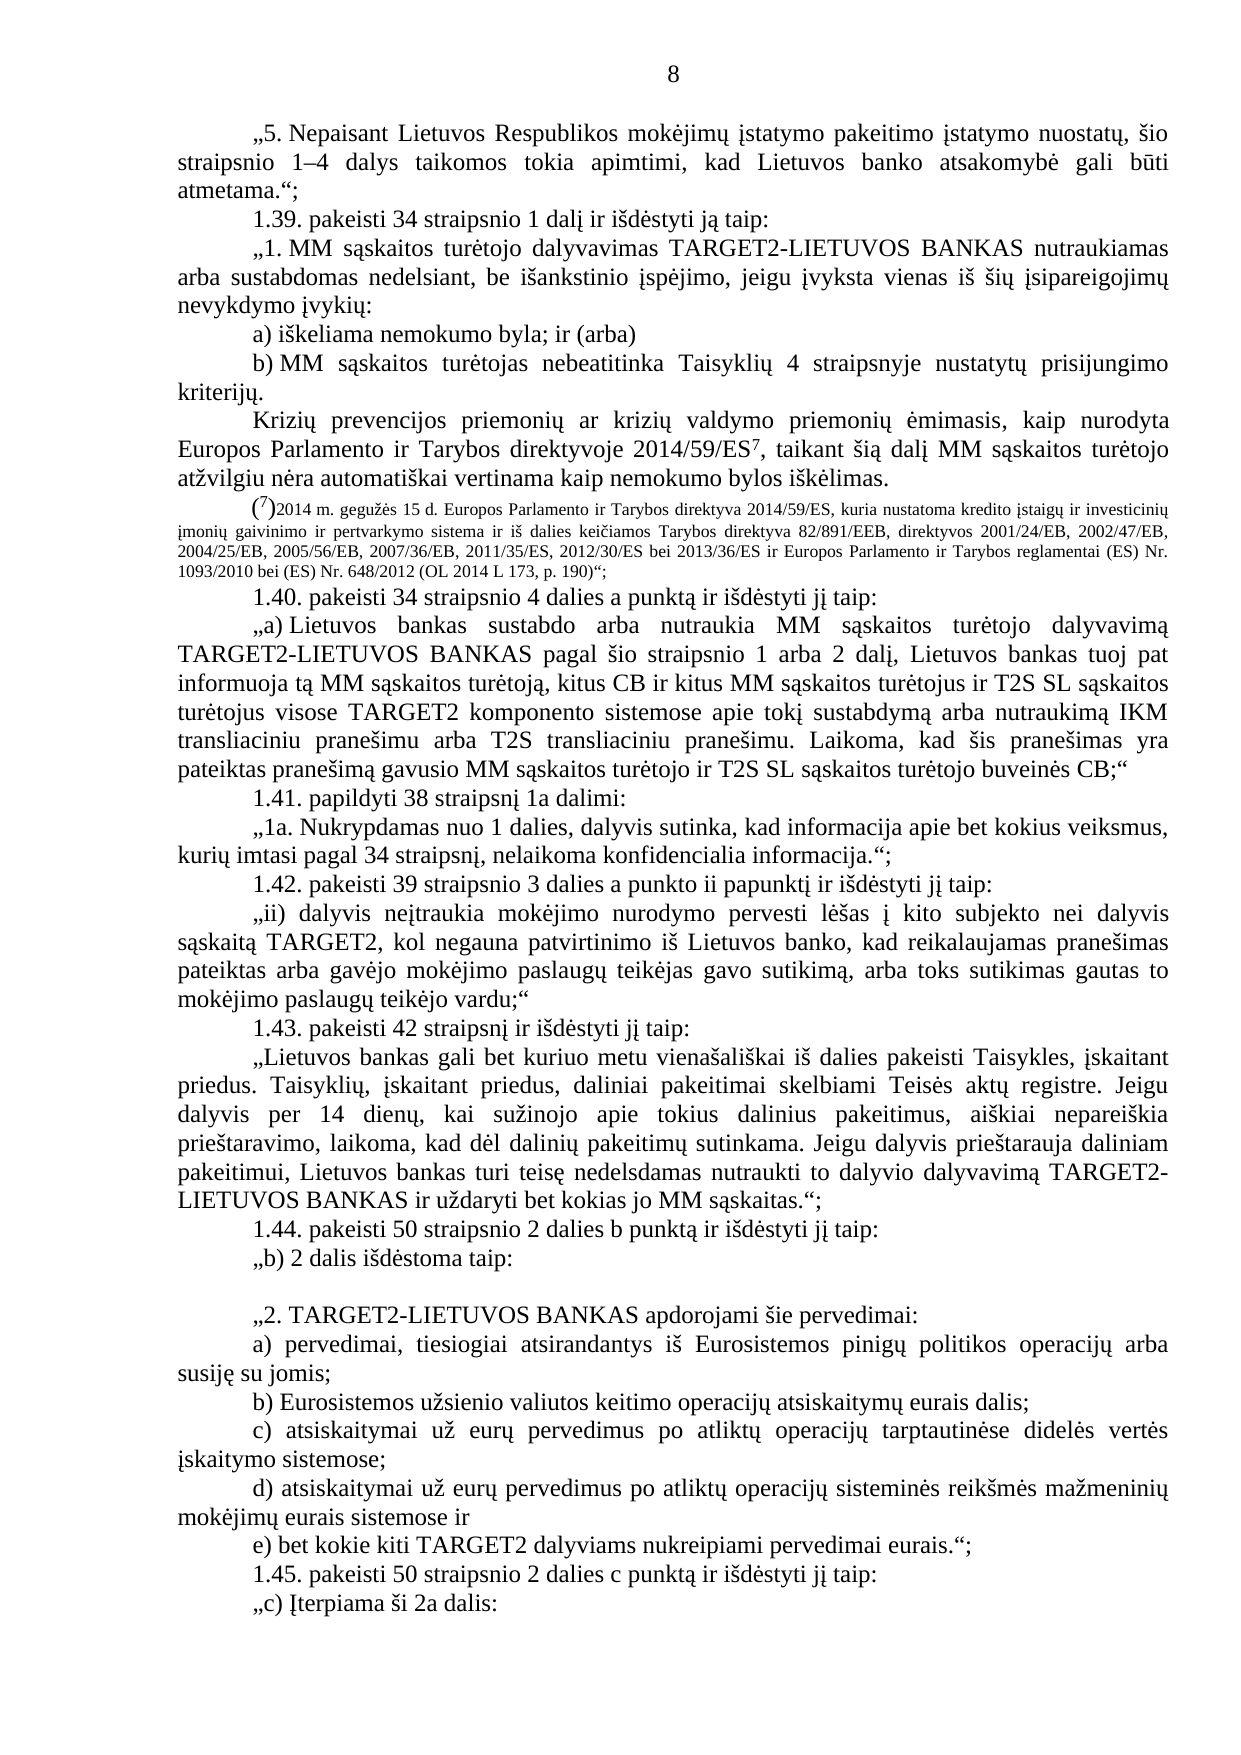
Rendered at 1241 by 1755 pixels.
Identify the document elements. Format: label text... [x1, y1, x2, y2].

text „2. TARGET2-LIETUVOS BANKAS apdorojami šie pervedimai: [177, 1300, 1169, 1329]
text b) Eurosistemos užsienio valiutos keitimo operacijų atsiskaitymų eurais dalis; [177, 1387, 1169, 1415]
text 1.43. pakeisti 42 straipsnį ir išdėstyti jį taip: [177, 1013, 1169, 1042]
text 1.45. pakeisti 50 straipsnio 2 dalies c punktą ir išdėstyti jį taip: [177, 1559, 1169, 1588]
text b) MM sąskaitos turėtojas nebeatitinka Taisyklių 4 straipsnyje nustatytų prisijungimo kriterijų. [177, 348, 1169, 406]
text a) iškeliama nemokumo byla; ir (arba) [177, 319, 1169, 348]
text „1. MM sąskaitos turėtojo dalyvavimas TARGET2-LIETUVOS BANKAS nutraukiamas arba sustabdomas nedelsiant, be išankstinio įspėjimo, jeigu įvyksta vienas iš šių įsipareigojimų nevykdymo įvykių: [177, 233, 1169, 319]
text 1.44. pakeisti 50 straipsnio 2 dalies b punktą ir išdėstyti jį taip: [177, 1214, 1169, 1243]
text 1.39. pakeisti 34 straipsnio 1 dalį ir išdėstyti ją taip: [177, 204, 1169, 233]
text „ii) dalyvis neįtraukia mokėjimo nurodymo pervesti lėšas į kito subjekto nei dalyvis sąskaitą TARGET2, kol negauna patvirtinimo iš Lietuvos banko, kad reikalaujamas pranešimas pateiktas arba gavėjo mokėjimo paslaugų teikėjas gavo sutikimą, arba toks sutikimas gautas to mokėjimo paslaugų teikėjo vardu;“ [177, 898, 1169, 1013]
text „b) 2 dalis išdėstoma taip: [177, 1243, 1169, 1272]
text 1.40. pakeisti 34 straipsnio 4 dalies a punktą ir išdėstyti jį taip: [177, 582, 1169, 610]
text „Lietuvos bankas gali bet kuriuo metu vienašališkai iš dalies pakeisti Taisykles, įskaitant priedus. Taisyklių, įskaitant priedus, daliniai pakeitimai skelbiami Teisės aktų registre. Jeigu dalyvis per 14 dienų, kai sužinojo apie tokius dalinius pakeitimus, aiškiai nepareiškia prieštaravimo, laikoma, kad dėl dalinių pakeitimų sutinkama. Jeigu dalyvis prieštarauja daliniam pakeitimui, Lietuvos bankas turi teisę nedelsdamas nutraukti to dalyvio dalyvavimą TARGET2-LIETUVOS BANKAS ir uždaryti bet kokias jo MM sąskaitas.“; [177, 1042, 1169, 1214]
text c) atsiskaitymai už eurų pervedimus po atliktų operacijų tarptautinėse didelės vertės įskaitymo sistemose; [177, 1415, 1169, 1473]
text a) pervedimai, tiesiogiai atsirandantys iš Eurosistemos pinigų politikos operacijų arba susiję su jomis; [177, 1329, 1169, 1387]
text „a) Lietuvos bankas sustabdo arba nutraukia MM sąskaitos turėtojo dalyvavimą TARGET2-LIETUVOS BANKAS pagal šio straipsnio 1 arba 2 dalį, Lietuvos bankas tuoj pat informuoja tą MM sąskaitos turėtoją, kitus CB ir kitus MM sąskaitos turėtojus ir T2S SL sąskaitos turėtojus visose TARGET2 komponento sistemose apie tokį sustabdymą arba nutraukimą IKM transliaciniu pranešimu arba T2S transliaciniu pranešimu. Laikoma, kad šis pranešimas yra pateiktas pranešimą gavusio MM sąskaitos turėtojo ir T2S SL sąskaitos turėtojo buveinės CB;“ [177, 610, 1169, 783]
text „5. Nepaisant Lietuvos Respublikos mokėjimų įstatymo pakeitimo įstatymo nuostatų, šio straipsnio 1–4 dalys taikomos tokia apimtimi, kad Lietuvos banko atsakomybė gali būti atmetama.“; [177, 118, 1169, 204]
text Krizių prevencijos priemonių ar krizių valdymo priemonių ėmimasis, kaip nurodyta Europos Parlamento ir Tarybos direktyvoje 2014/59/ES7, taikant šią dalį MM sąskaitos turėtojo atžvilgiu nėra automatiškai vertinama kaip nemokumo bylos iškėlimas. [177, 406, 1169, 492]
text (7)2014 m. gegužės 15 d. Europos Parlamento ir Tarybos direktyva 2014/59/ES, kuria nustatoma kredito įstaigų ir investicinių įmonių gaivinimo ir pertvarkymo sistema ir iš dalies keičiamos Tarybos direktyva 82/891/EEB, direktyvos 2001/24/EB, 2002/47/EB, 2004/25/EB, 2005/56/EB, 2007/36/EB, 2011/35/ES, 2012/30/ES bei 2013/36/ES ir Europos Parlamento ir Tarybos reglamentai (ES) Nr. 1093/2010 bei (ES) Nr. 648/2012 (OL 2014 L 173, p. 190)“; [177, 492, 1169, 582]
text 1.41. papildyti 38 straipsnį 1a dalimi: [177, 783, 1169, 812]
text „1a. Nukrypdamas nuo 1 dalies, dalyvis sutinka, kad informacija apie bet kokius veiksmus, kurių imtasi pagal 34 straipsnį, nelaikoma konfidencialia informacija.“; [177, 812, 1169, 869]
text d) atsiskaitymai už eurų pervedimus po atliktų operacijų sisteminės reikšmės mažmeninių mokėjimų eurais sistemose ir [177, 1473, 1169, 1530]
text 1.42. pakeisti 39 straipsnio 3 dalies a punkto ii papunktį ir išdėstyti jį taip: [177, 869, 1169, 898]
text „c) Įterpiama ši 2a dalis: [177, 1588, 1169, 1617]
text e) bet kokie kiti TARGET2 dalyviams nukreipiami pervedimai eurais.“; [177, 1530, 1169, 1559]
